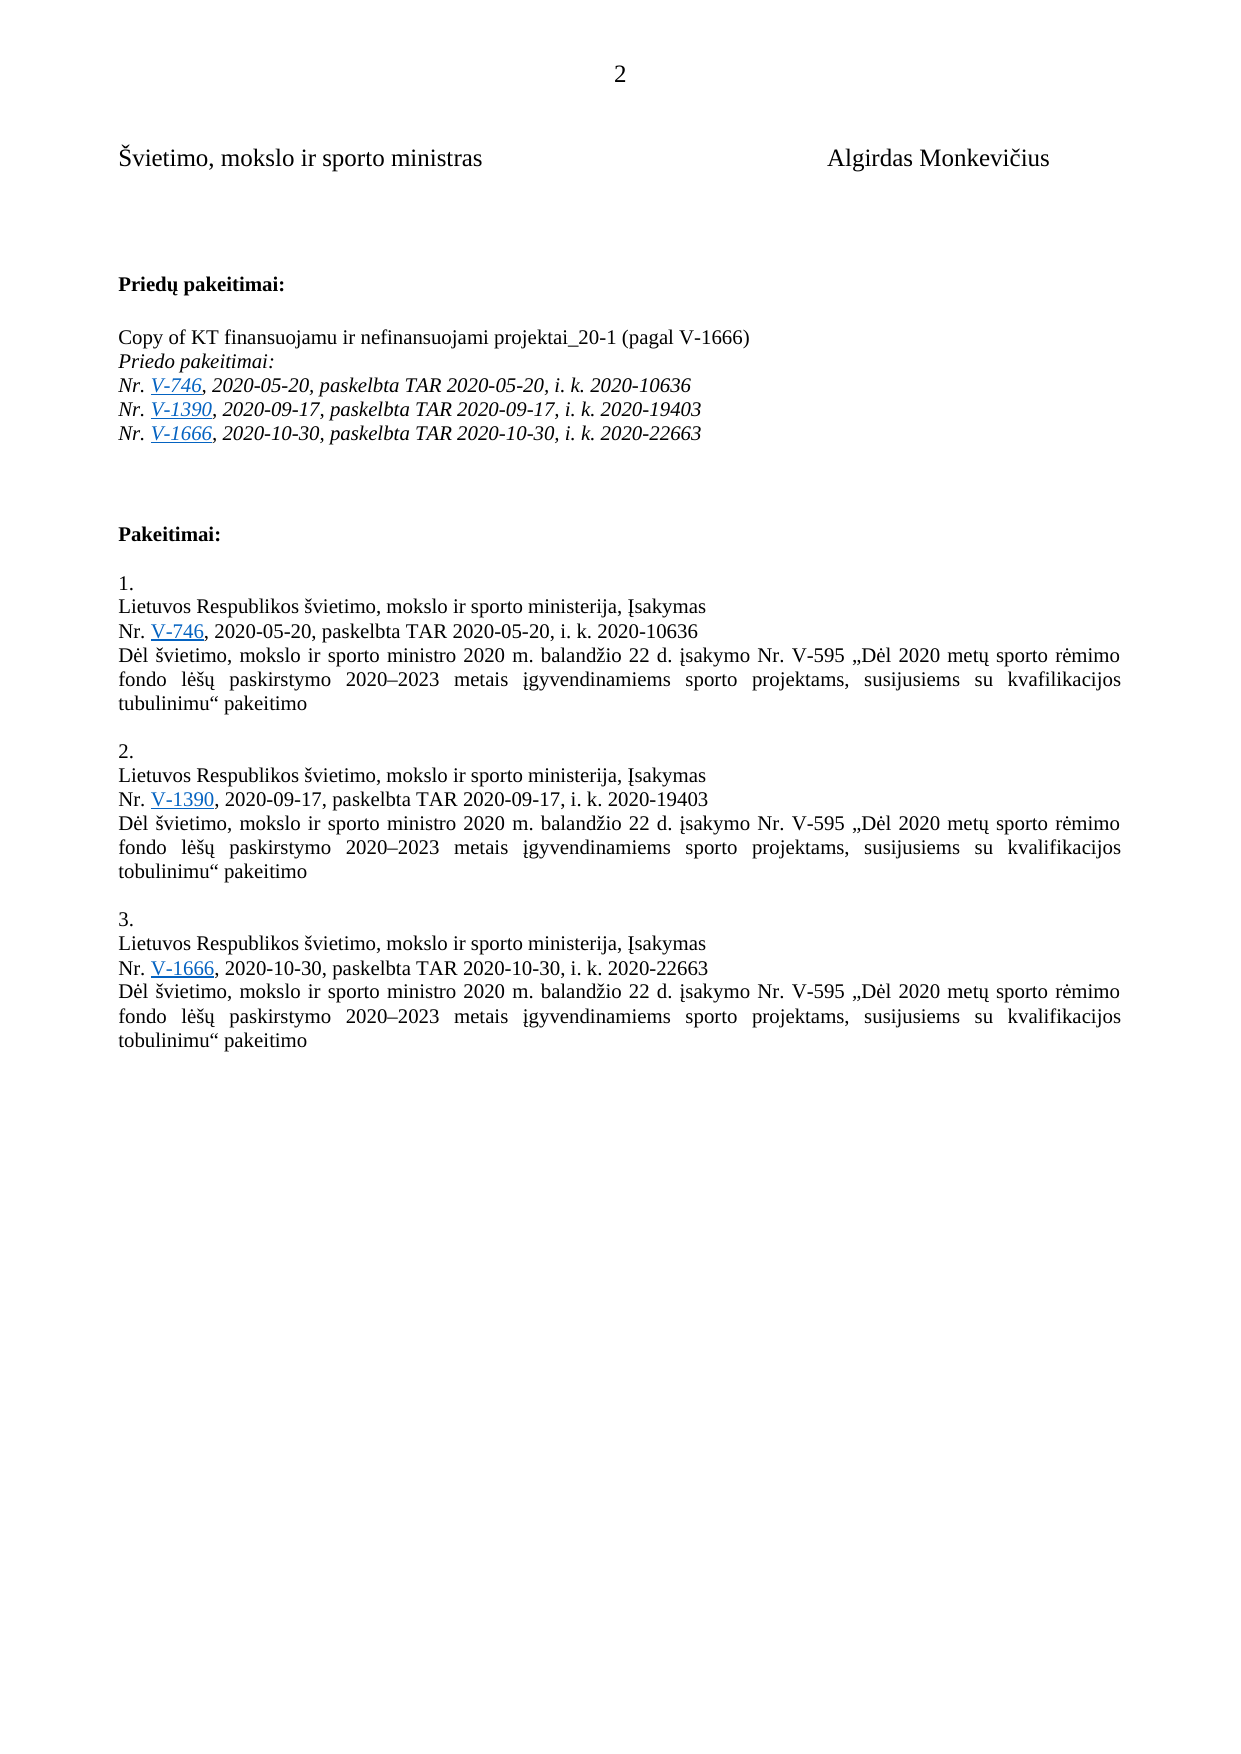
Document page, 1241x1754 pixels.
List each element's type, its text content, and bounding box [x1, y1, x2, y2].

text Priedų pakeitimai: [118, 272, 1122, 296]
text Lietuvos Respublikos švietimo, mokslo ir sporto ministerija, Įsakymas [118, 594, 1122, 618]
text Dėl švietimo, mokslo ir sporto ministro 2020 m. balandžio 22 d. įsakymo Nr. V-595 „Dėl 2020 metų sporto rėmimo fondo lėšų paskirstymo 2020–2023 metais įgyvendinamiems sporto projektams, susijusiems su kvalifikacijos tobulinimu“ pakeitimo [118, 979, 1122, 1052]
text Dėl švietimo, mokslo ir sporto ministro 2020 m. balandžio 22 d. įsakymo Nr. V-595 „Dėl 2020 metų sporto rėmimo fondo lėšų paskirstymo 2020–2023 metais įgyvendinamiems sporto projektams, susijusiems su kvalifikacijos tobulinimu“ pakeitimo [118, 811, 1122, 883]
text Copy of KT finansuojamu ir nefinansuojami projektai_20-1 (pagal V-1666) [118, 325, 1122, 349]
text Dėl švietimo, mokslo ir sporto ministro 2020 m. balandžio 22 d. įsakymo Nr. V-595 „Dėl 2020 metų sporto rėmimo fondo lėšų paskirstymo 2020–2023 metais įgyvendinamiems sporto projektams, susijusiems su kvafilikacijos tubulinimu“ pakeitimo [118, 643, 1122, 715]
text Priedo pakeitimai: [118, 349, 1122, 373]
text Nr. V-746, 2020-05-20, paskelbta TAR 2020-05-20, i. k. 2020-10636 [118, 373, 1122, 397]
text 2. [118, 739, 1122, 763]
text Švietimo, mokslo ir sporto ministras Algirdas Monkevičius [118, 143, 1122, 172]
text Lietuvos Respublikos švietimo, mokslo ir sporto ministerija, Įsakymas [118, 931, 1122, 955]
text Pakeitimai: [118, 522, 1122, 546]
text Nr. V-1666, 2020-10-30, paskelbta TAR 2020-10-30, i. k. 2020-22663 [118, 421, 1122, 445]
text Nr. V-1390, 2020-09-17, paskelbta TAR 2020-09-17, i. k. 2020-19403 [118, 397, 1122, 421]
text Nr. V-1390, 2020-09-17, paskelbta TAR 2020-09-17, i. k. 2020-19403 [118, 787, 1122, 811]
text 1. [118, 570, 1122, 594]
text Nr. V-746, 2020-05-20, paskelbta TAR 2020-05-20, i. k. 2020-10636 [118, 618, 1122, 643]
text Nr. V-1666, 2020-10-30, paskelbta TAR 2020-10-30, i. k. 2020-22663 [118, 955, 1122, 979]
text Lietuvos Respublikos švietimo, mokslo ir sporto ministerija, Įsakymas [118, 763, 1122, 787]
text 3. [118, 907, 1122, 931]
